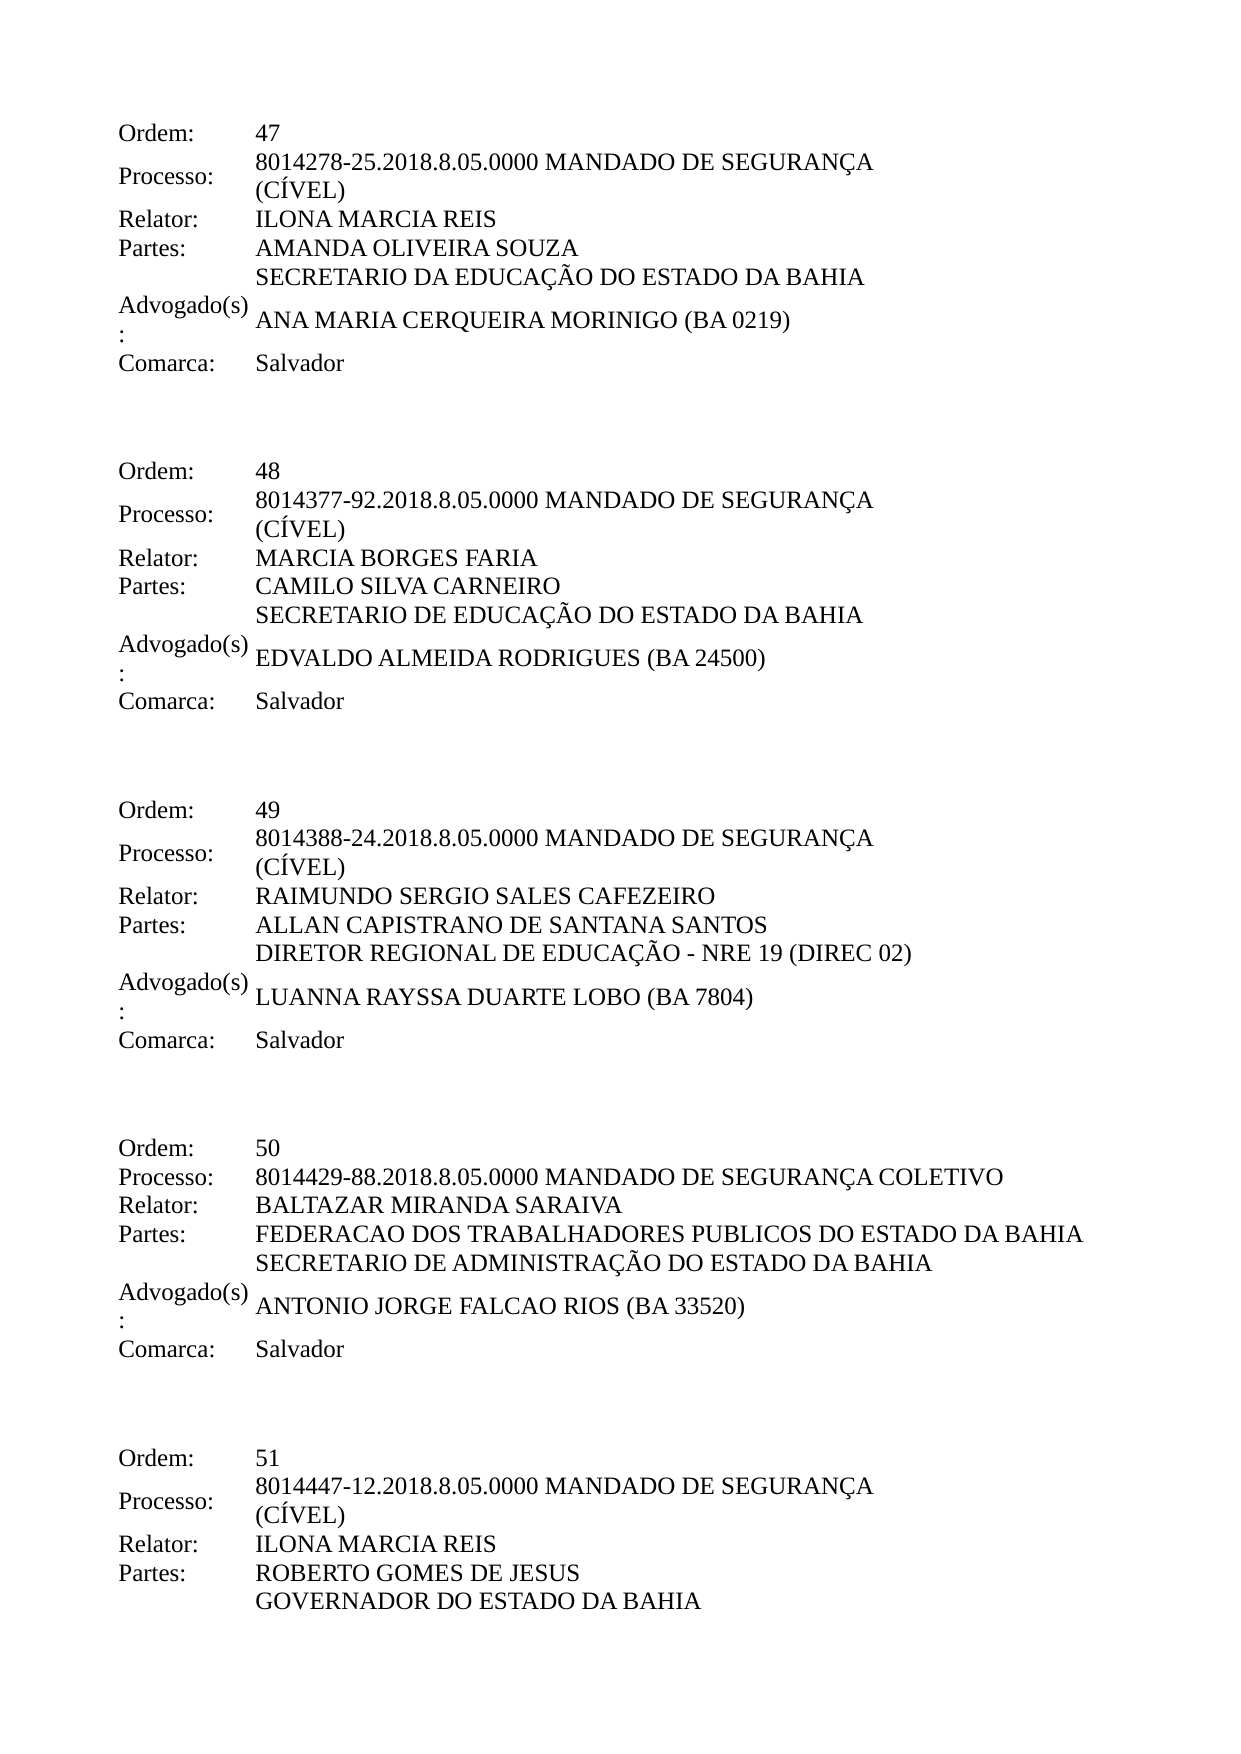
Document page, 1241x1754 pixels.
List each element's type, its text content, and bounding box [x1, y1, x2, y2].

table_cell Comarca: [118, 1025, 255, 1053]
table_cell GOVERNADOR DO ESTADO DA BAHIA [255, 1586, 969, 1615]
table_header 51 [255, 1443, 969, 1471]
table_cell Partes: [118, 910, 255, 938]
table_cell Processo: [118, 1471, 255, 1529]
table_cell Comarca: [118, 348, 255, 377]
table_cell ANA MARIA CERQUEIRA MORINIGO (BA 0219) [255, 291, 969, 348]
table_header Ordem: [118, 1133, 255, 1162]
table_cell DIRETOR REGIONAL DE EDUCAÇÃO - NRE 19 (DIREC 02) [255, 939, 969, 967]
table_cell [118, 600, 255, 629]
table_cell 8014278-25.2018.8.05.0000 MANDADO DE SEGURANÇA (CÍVEL) [255, 147, 969, 204]
table_cell Comarca: [118, 1334, 255, 1363]
table_cell Partes: [118, 1219, 255, 1248]
table_cell Advogado(s): [118, 291, 255, 348]
table_cell LUANNA RAYSSA DUARTE LOBO (BA 7804) [255, 967, 969, 1025]
table_cell Partes: [118, 571, 255, 600]
table_cell Salvador [255, 348, 969, 377]
table_cell ILONA MARCIA REIS [255, 1529, 969, 1558]
table_cell Advogado(s): [118, 1277, 255, 1334]
table_header Ordem: [118, 456, 255, 485]
table_cell 8014377-92.2018.8.05.0000 MANDADO DE SEGURANÇA (CÍVEL) [255, 485, 969, 543]
table_cell SECRETARIO DE ADMINISTRAÇÃO DO ESTADO DA BAHIA [255, 1248, 1084, 1277]
table_cell Relator: [118, 1191, 255, 1219]
table_cell [118, 262, 255, 291]
table_cell Processo: [118, 485, 255, 543]
table_cell CAMILO SILVA CARNEIRO [255, 571, 969, 600]
table_header 49 [255, 795, 969, 823]
table_cell 8014388-24.2018.8.05.0000 MANDADO DE SEGURANÇA (CÍVEL) [255, 824, 969, 881]
table_header 47 [255, 118, 969, 147]
table_cell Processo: [118, 1162, 255, 1191]
table_cell Salvador [255, 1025, 969, 1053]
table_cell Relator: [118, 881, 255, 910]
table_cell [118, 1248, 255, 1277]
table_cell Processo: [118, 824, 255, 881]
table_cell FEDERACAO DOS TRABALHADORES PUBLICOS DO ESTADO DA BAHIA [255, 1219, 1084, 1248]
table_cell ALLAN CAPISTRANO DE SANTANA SANTOS [255, 910, 969, 938]
table_cell BALTAZAR MIRANDA SARAIVA [255, 1191, 1084, 1219]
table_header 48 [255, 456, 969, 485]
table_cell [118, 1586, 255, 1615]
table_header 50 [255, 1133, 1084, 1162]
table_cell MARCIA BORGES FARIA [255, 543, 969, 571]
table_cell ANTONIO JORGE FALCAO RIOS (BA 33520) [255, 1277, 1084, 1334]
table_header Ordem: [118, 795, 255, 823]
table_cell [118, 939, 255, 967]
table_cell Advogado(s): [118, 629, 255, 686]
table_cell Advogado(s): [118, 967, 255, 1025]
table_cell SECRETARIO DA EDUCAÇÃO DO ESTADO DA BAHIA [255, 262, 969, 291]
table_cell Partes: [118, 1558, 255, 1586]
table_cell Relator: [118, 1529, 255, 1558]
table_cell ILONA MARCIA REIS [255, 204, 969, 233]
table_header Ordem: [118, 1443, 255, 1471]
table_cell EDVALDO ALMEIDA RODRIGUES (BA 24500) [255, 629, 969, 686]
table_cell Comarca: [118, 686, 255, 715]
table_cell RAIMUNDO SERGIO SALES CAFEZEIRO [255, 881, 969, 910]
table_cell Relator: [118, 204, 255, 233]
table_cell Salvador [255, 686, 969, 715]
table_cell AMANDA OLIVEIRA SOUZA [255, 233, 969, 262]
table_cell Relator: [118, 543, 255, 571]
table_cell 8014447-12.2018.8.05.0000 MANDADO DE SEGURANÇA (CÍVEL) [255, 1471, 969, 1529]
table_cell Partes: [118, 233, 255, 262]
table_cell SECRETARIO DE EDUCAÇÃO DO ESTADO DA BAHIA [255, 600, 969, 629]
table_header Ordem: [118, 118, 255, 147]
table_cell 8014429-88.2018.8.05.0000 MANDADO DE SEGURANÇA COLETIVO [255, 1162, 1084, 1191]
table_cell Processo: [118, 147, 255, 204]
table_cell Salvador [255, 1334, 1084, 1363]
table_cell ROBERTO GOMES DE JESUS [255, 1558, 969, 1586]
